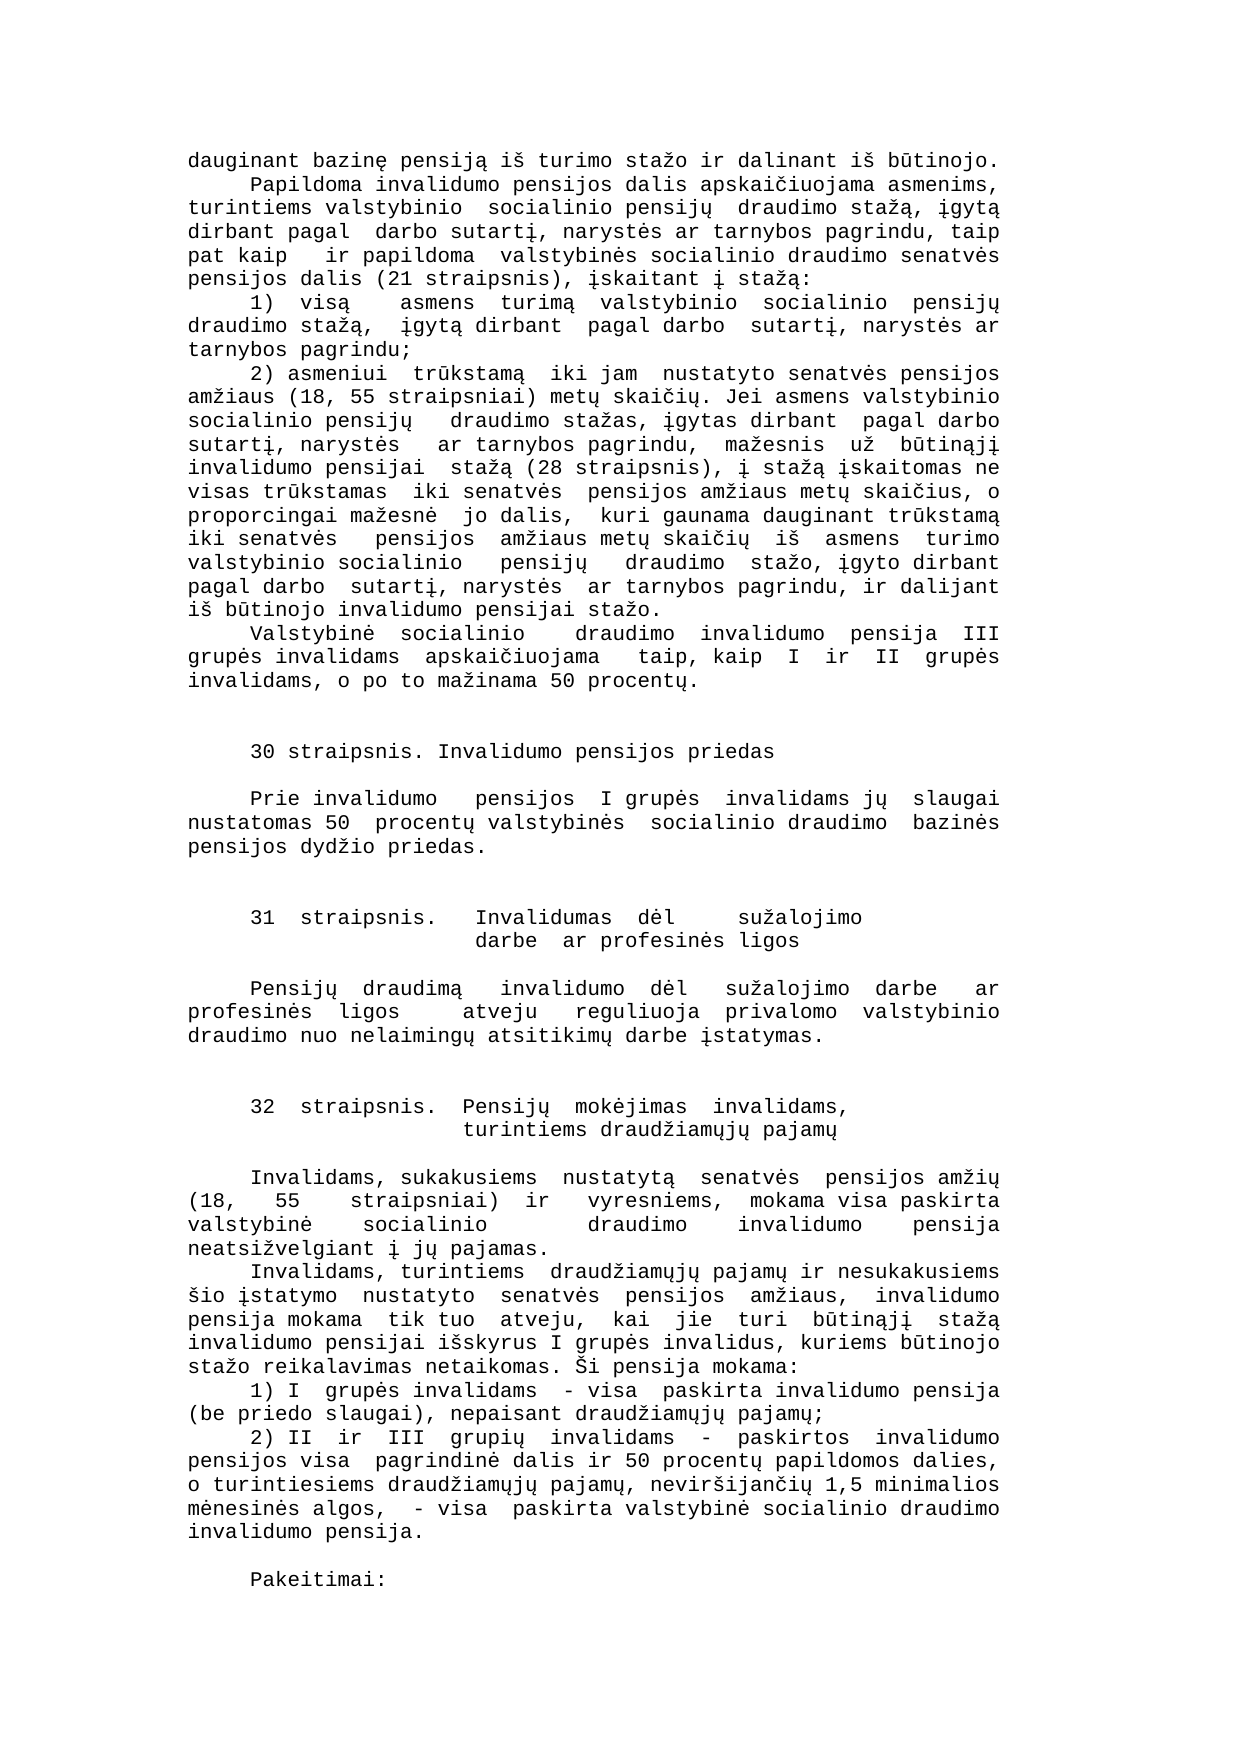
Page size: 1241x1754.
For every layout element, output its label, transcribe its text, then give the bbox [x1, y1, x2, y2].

text proporcingai mažesnė jo dalis, kuri gaunama dauginant trūkstamą [187, 505, 1053, 528]
text invalidumo pensija. [187, 1521, 1053, 1545]
text invalidumo pensijai išskyrus I grupės invalidus, kuriems būtinojo [187, 1332, 1053, 1356]
text pensijos dydžio priedas. [187, 836, 1053, 859]
text mėnesinės algos, - visa paskirta valstybinė socialinio draudimo [187, 1498, 1053, 1521]
text iki senatvės pensijos amžiaus metų skaičių iš asmens turimo [187, 528, 1053, 552]
text darbe ar profesinės ligos [187, 930, 1053, 954]
text profesinės ligos atveju reguliuoja privalomo valstybinio [187, 1001, 1053, 1025]
text pagal darbo sutartį, narystės ar tarnybos pagrindu, ir dalijant [187, 576, 1053, 599]
text visas trūkstamas iki senatvės pensijos amžiaus metų skaičius, o [187, 481, 1053, 505]
text Papildoma invalidumo pensijos dalis apskaičiuojama asmenims, [187, 174, 1053, 197]
text 2) II ir III grupių invalidams - paskirtos invalidumo [187, 1427, 1053, 1451]
text 2) asmeniui trūkstamą iki jam nustatyto senatvės pensijos [187, 363, 1053, 386]
text tarnybos pagrindu; [187, 339, 1053, 363]
text neatsižvelgiant į jų pajamas. [187, 1238, 1053, 1261]
text turintiems draudžiamųjų pajamų [187, 1119, 1053, 1143]
text pensijos visa pagrindinė dalis ir 50 procentų papildomos dalies, [187, 1451, 1053, 1474]
text iš būtinojo invalidumo pensijai stažo. [187, 599, 1053, 623]
text invalidams, o po to mažinama 50 procentų. [187, 670, 1053, 694]
text Invalidams, sukakusiems nustatytą senatvės pensijos amžių [187, 1167, 1053, 1190]
text Prie invalidumo pensijos I grupės invalidams jų slaugai [187, 788, 1053, 812]
text draudimo stažą, įgytą dirbant pagal darbo sutartį, narystės ar [187, 316, 1053, 339]
text pensija mokama tik tuo atveju, kai jie turi būtinąjį stažą [187, 1309, 1053, 1332]
text Valstybinė socialinio draudimo invalidumo pensija III [187, 623, 1053, 647]
text 1) visą asmens turimą valstybinio socialinio pensijų [187, 292, 1053, 316]
text o turintiesiems draudžiamųjų pajamų, neviršijančių 1,5 minimalios [187, 1474, 1053, 1498]
text draudimo nuo nelaimingų atsitikimų darbe įstatymas. [187, 1025, 1053, 1048]
text Pensijų draudimą invalidumo dėl sužalojimo darbe ar [187, 978, 1053, 1001]
text amžiaus (18, 55 straipsniai) metų skaičių. Jei asmens valstybinio [187, 386, 1053, 410]
text dauginant bazinę pensiją iš turimo stažo ir dalinant iš būtinojo. [187, 150, 1053, 174]
text 30 straipsnis. Invalidumo pensijos priedas [187, 741, 1053, 765]
text Invalidams, turintiems draudžiamųjų pajamų ir nesukakusiems [187, 1261, 1053, 1285]
text šio įstatymo nustatyto senatvės pensijos amžiaus, invalidumo [187, 1285, 1053, 1309]
text (18, 55 straipsniai) ir vyresniems, mokama visa paskirta [187, 1190, 1053, 1214]
text 31 straipsnis. Invalidumas dėl sužalojimo [187, 907, 1053, 930]
text 32 straipsnis. Pensijų mokėjimas invalidams, [187, 1096, 1053, 1119]
text pat kaip ir papildoma valstybinės socialinio draudimo senatvės [187, 244, 1053, 268]
text dirbant pagal darbo sutartį, narystės ar tarnybos pagrindu, taip [187, 221, 1053, 244]
text invalidumo pensijai stažą (28 straipsnis), į stažą įskaitomas ne [187, 457, 1053, 481]
text pensijos dalis (21 straipsnis), įskaitant į stažą: [187, 268, 1053, 292]
text sutartį, narystės ar tarnybos pagrindu, mažesnis už būtinąjį [187, 434, 1053, 457]
text turintiems valstybinio socialinio pensijų draudimo stažą, įgytą [187, 197, 1053, 221]
text socialinio pensijų draudimo stažas, įgytas dirbant pagal darbo [187, 410, 1053, 434]
text nustatomas 50 procentų valstybinės socialinio draudimo bazinės [187, 812, 1053, 836]
text grupės invalidams apskaičiuojama taip, kaip I ir II grupės [187, 647, 1053, 670]
text stažo reikalavimas netaikomas. Ši pensija mokama: [187, 1356, 1053, 1379]
text valstybinė socialinio draudimo invalidumo pensija [187, 1214, 1053, 1238]
text 1) I grupės invalidams - visa paskirta invalidumo pensija [187, 1379, 1053, 1403]
text Pakeitimai: [187, 1569, 1053, 1592]
text (be priedo slaugai), nepaisant draudžiamųjų pajamų; [187, 1403, 1053, 1427]
text valstybinio socialinio pensijų draudimo stažo, įgyto dirbant [187, 552, 1053, 576]
